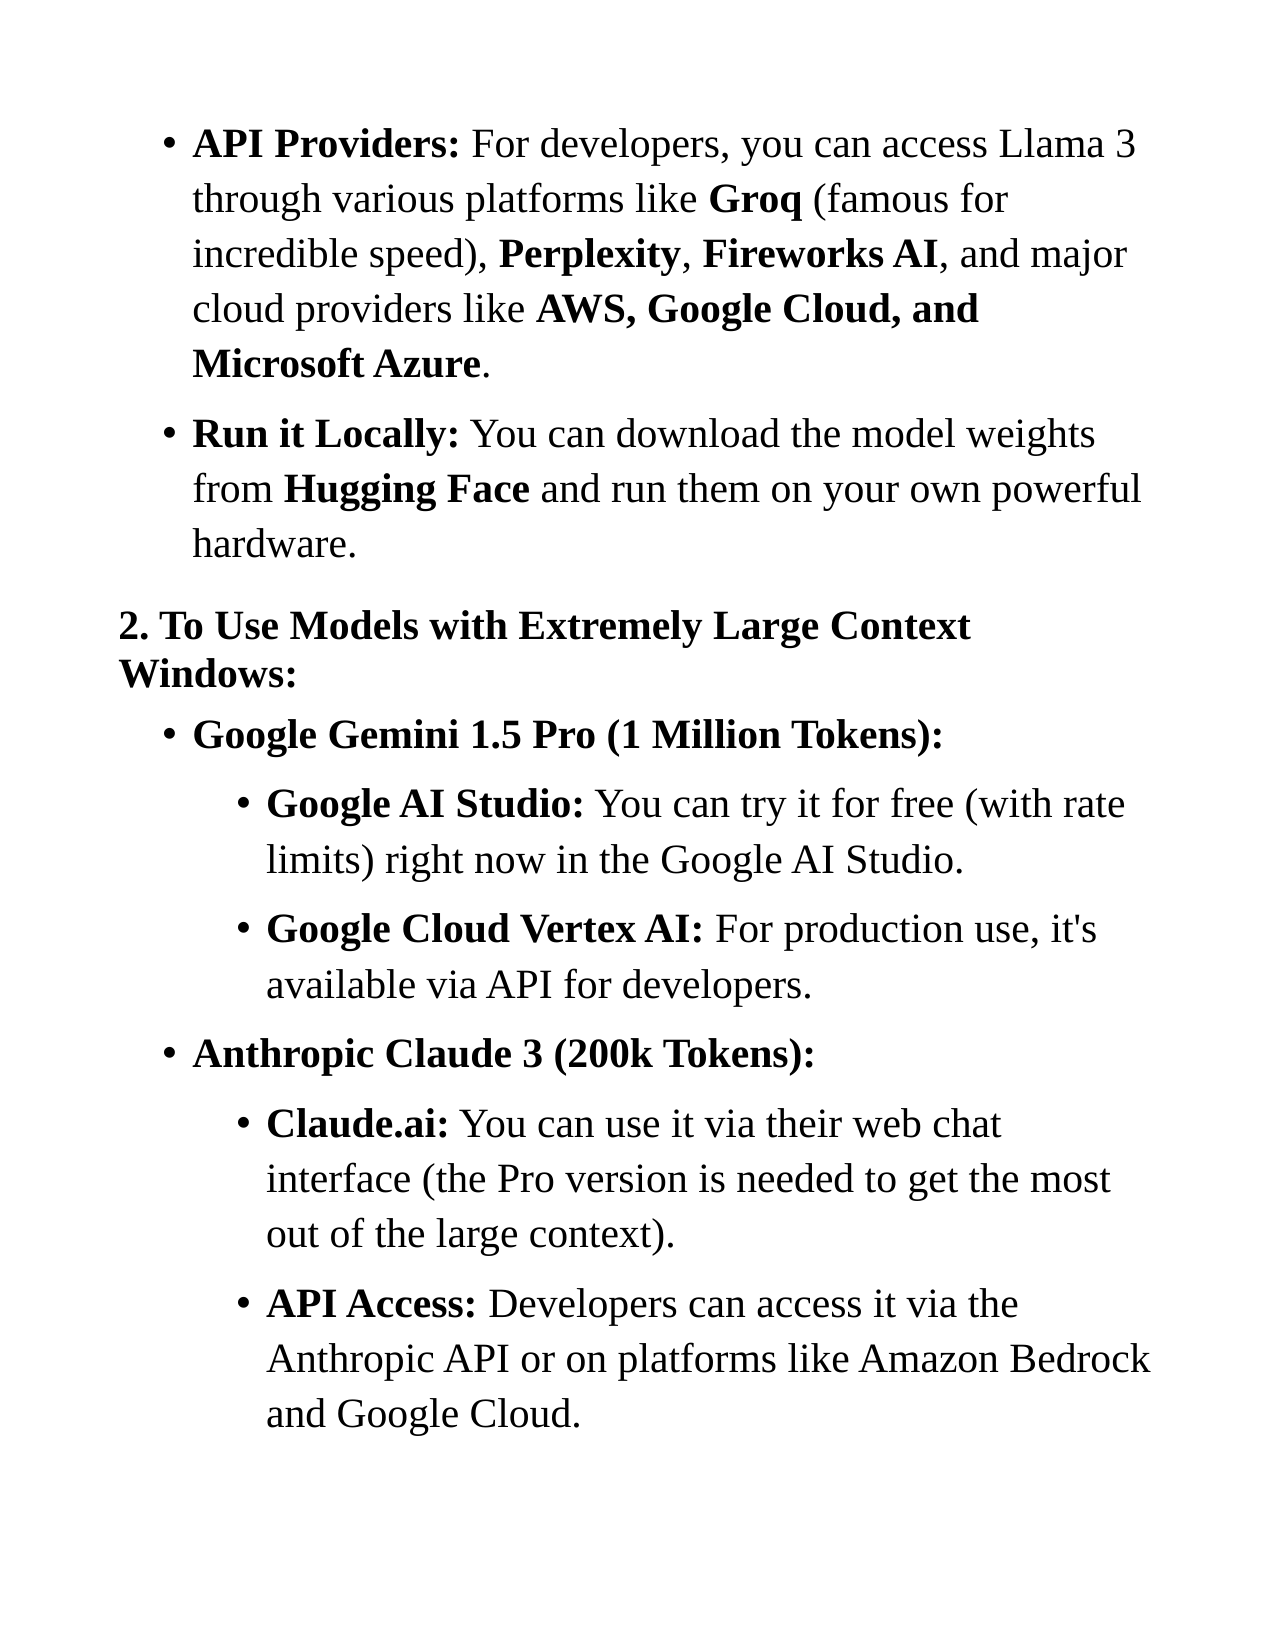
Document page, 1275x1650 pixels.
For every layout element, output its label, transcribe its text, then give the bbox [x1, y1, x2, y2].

list Google Gemini 1.5 Pro (1 Million Tokens): [162, 709, 1157, 757]
list Google AI Studio: You can try it for free (with rate limits) right now in the Google AI Studio. [236, 779, 1157, 882]
subtitle 2. To Use Models with Extremely Large Context Windows: [118, 601, 1157, 697]
list API Providers: For developers, you can access Llama 3 through various platforms like Groq (famous for incredible speed), Perplexity, Fireworks AI, and major cloud providers like AWS, Google Cloud, and Microsoft Azure. [162, 118, 1157, 387]
list Run it Locally: You can download the model weights from Hugging Face and run them on your own powerful hardware. [162, 408, 1157, 567]
list API Access: Developers can access it via the Anthropic API or on platforms like Amazon Bedrock and Google Cloud. [236, 1278, 1157, 1437]
list Claude.ai: You can use it via their web chat interface (the Pro version is needed to get the most out of the large context). [236, 1098, 1157, 1257]
list Google Cloud Vertex AI: For production use, it's available via API for developers. [236, 904, 1157, 1007]
list Anthropic Claude 3 (200k Tokens): [162, 1029, 1157, 1077]
